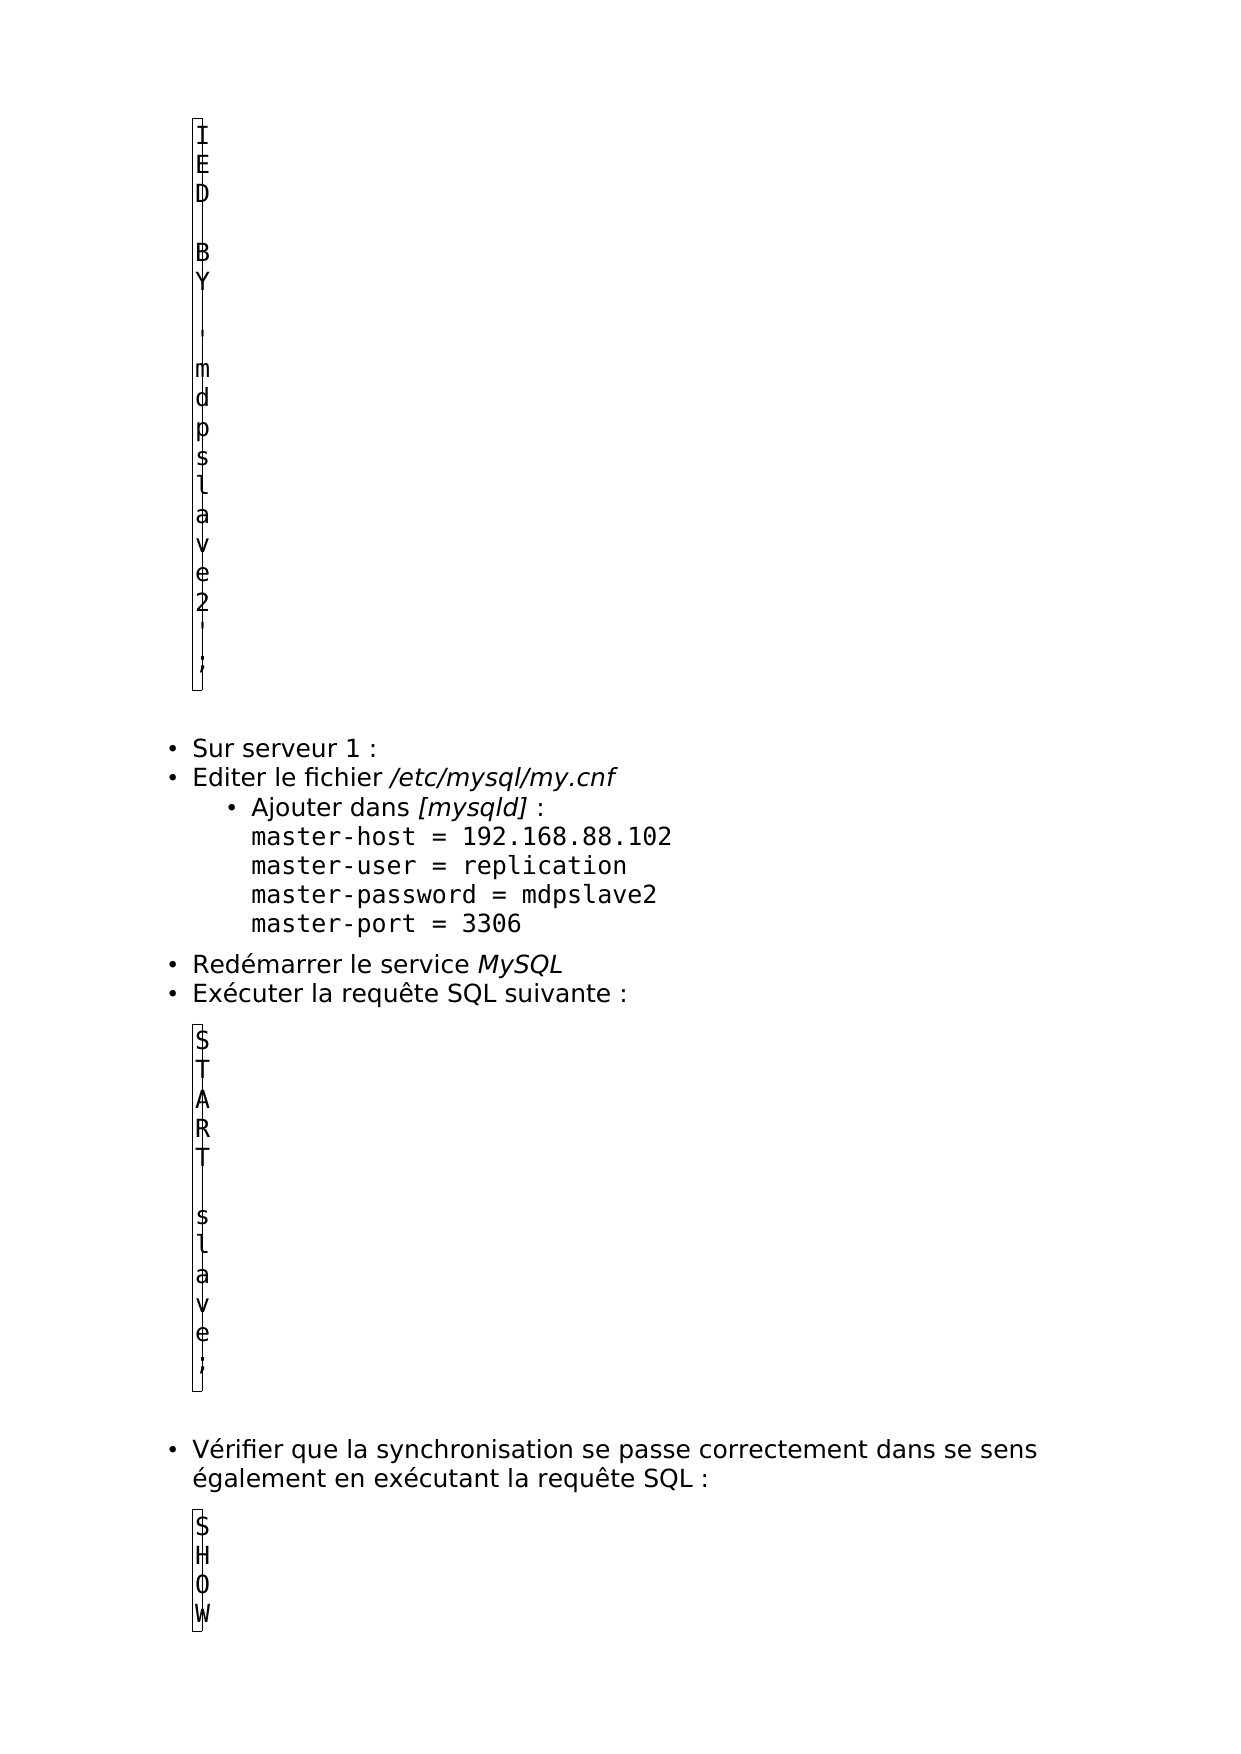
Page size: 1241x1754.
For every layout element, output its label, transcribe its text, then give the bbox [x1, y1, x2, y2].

table_header GRANT replication slave ON *.* TO 'replication'@192.168.88.101 IDENTIFIED BY 'mdpslave2'; [193, 119, 202, 690]
list Vérifier que la synchronisation se passe correctement dans se sens également en exécutant la requête SQL : [177, 1436, 1122, 1494]
list Sur serveur 1 : [177, 734, 1122, 763]
list master-host = 192.168.88.102 master-user = replication master-password = mdpslave2 master-port = 3306 [236, 822, 1122, 938]
list Editer le fichier /etc/mysql/my.cnf [177, 763, 1122, 793]
list Exécuter la requête SQL suivante : [177, 979, 1122, 1009]
table_header START slave; [193, 1025, 202, 1391]
list Redémarrer le service MySQL [177, 950, 1122, 979]
list Ajouter dans [mysqld] : [236, 793, 1122, 822]
table_header SHOW slave STATUS\G; [193, 1510, 202, 1631]
